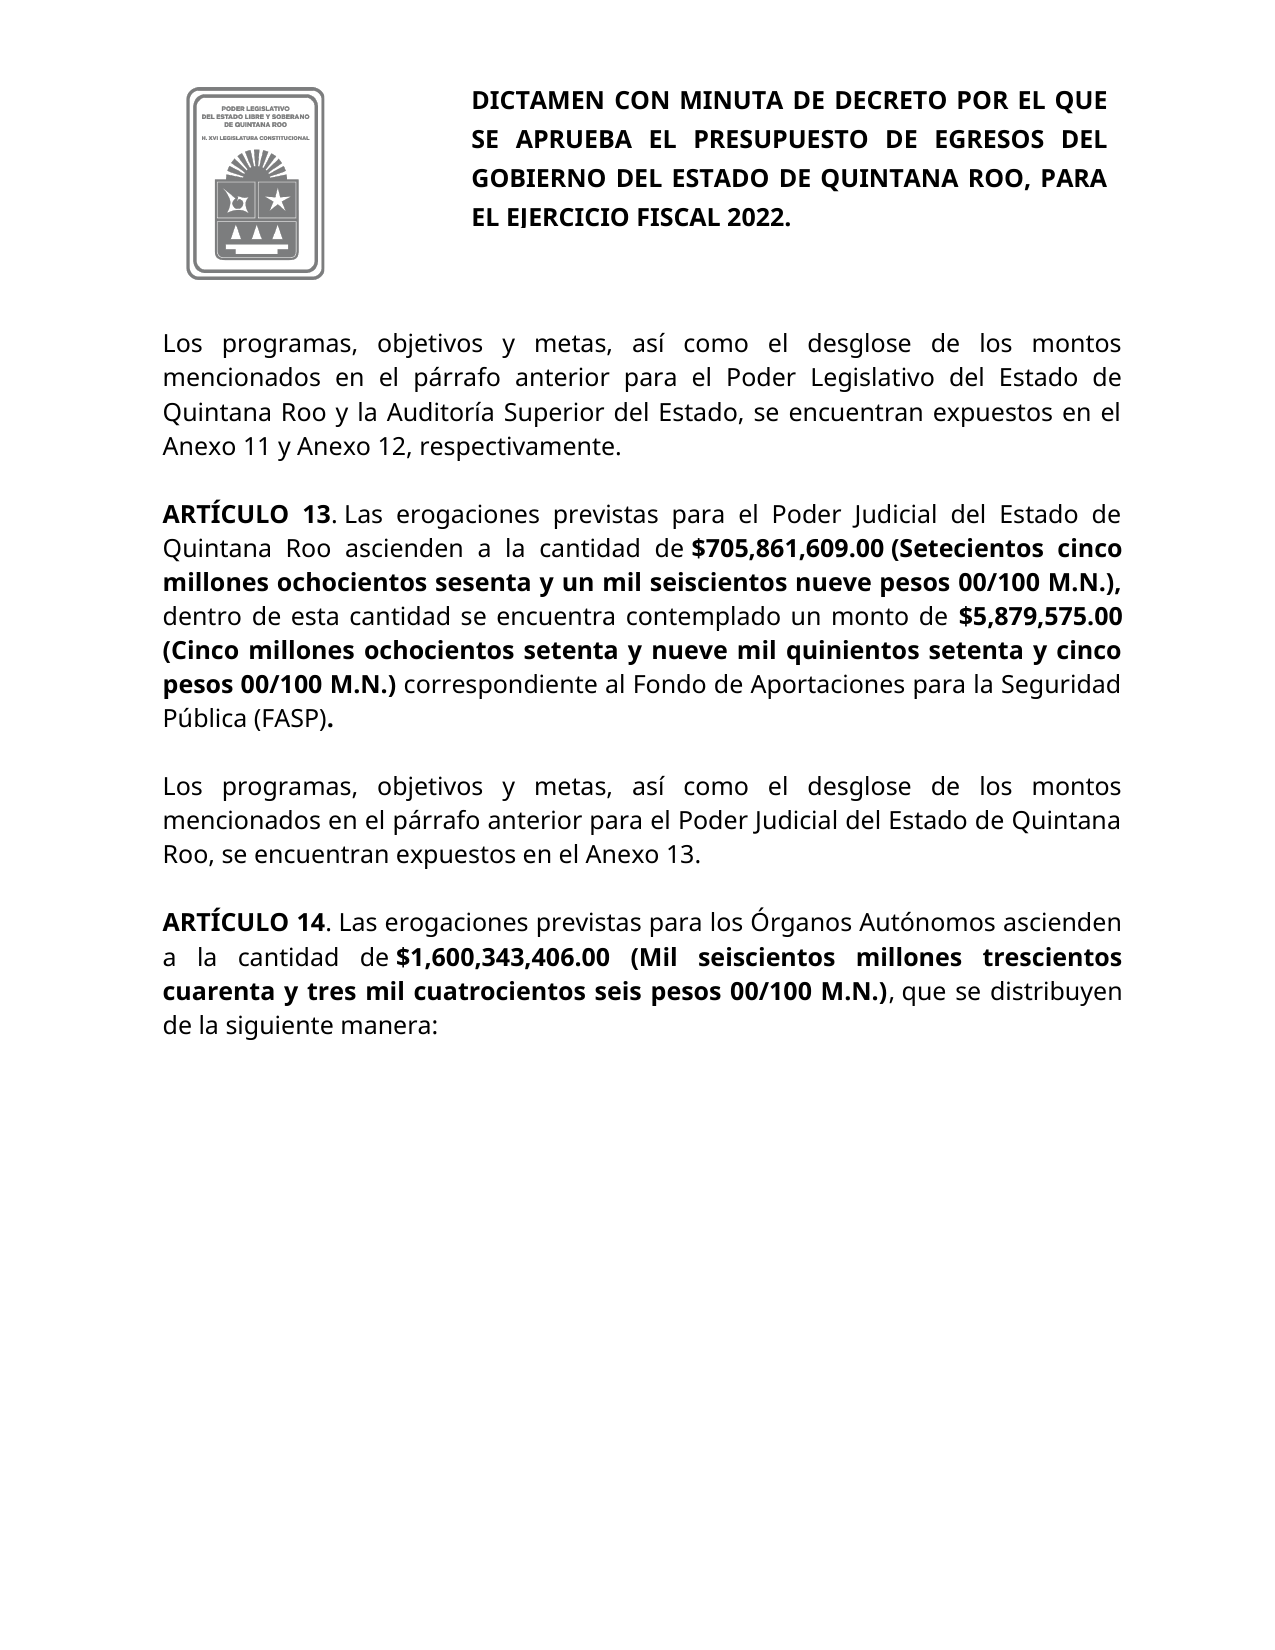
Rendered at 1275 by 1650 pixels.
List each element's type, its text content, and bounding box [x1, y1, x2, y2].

text ARTÍCULO 14. Las erogaciones previstas para los Órganos Autónomos ascienden a la cantidad de $1,600,343,406.00 (Mil seiscientos millones trescientos cuarenta y tres mil cuatrocientos seis pesos 00/100 M.N.), que se distribuyen de la siguiente manera: [162, 905, 1123, 1041]
text Los programas, objetivos y metas, así como el desglose de los montos mencionados en el párrafo anterior para el Poder Legislativo del Estado de Quintana Roo y la Auditoría Superior del Estado, se encuentran expuestos en el Anexo 11 y Anexo 12, respectivamente. [162, 326, 1123, 462]
text Los programas, objetivos y metas, así como el desglose de los montos mencionados en el párrafo anterior para el Poder Judicial del Estado de Quintana Roo, se encuentran expuestos en el Anexo 13. [162, 769, 1123, 871]
text ARTÍCULO 13. Las erogaciones previstas para el Poder Judicial del Estado de Quintana Roo ascienden a la cantidad de $705,861,609.00 (Setecientos cinco millones ochocientos sesenta y un mil seiscientos nueve pesos 00/100 M.N.), dentro de esta cantidad se encuentra contemplado un monto de $5,879,575.00 (Cinco millones ochocientos setenta y nueve mil quinientos setenta y cinco pesos 00/100 M.N.) correspondiente al Fondo de Aportaciones para la Seguridad Pública (FASP). [162, 496, 1123, 735]
